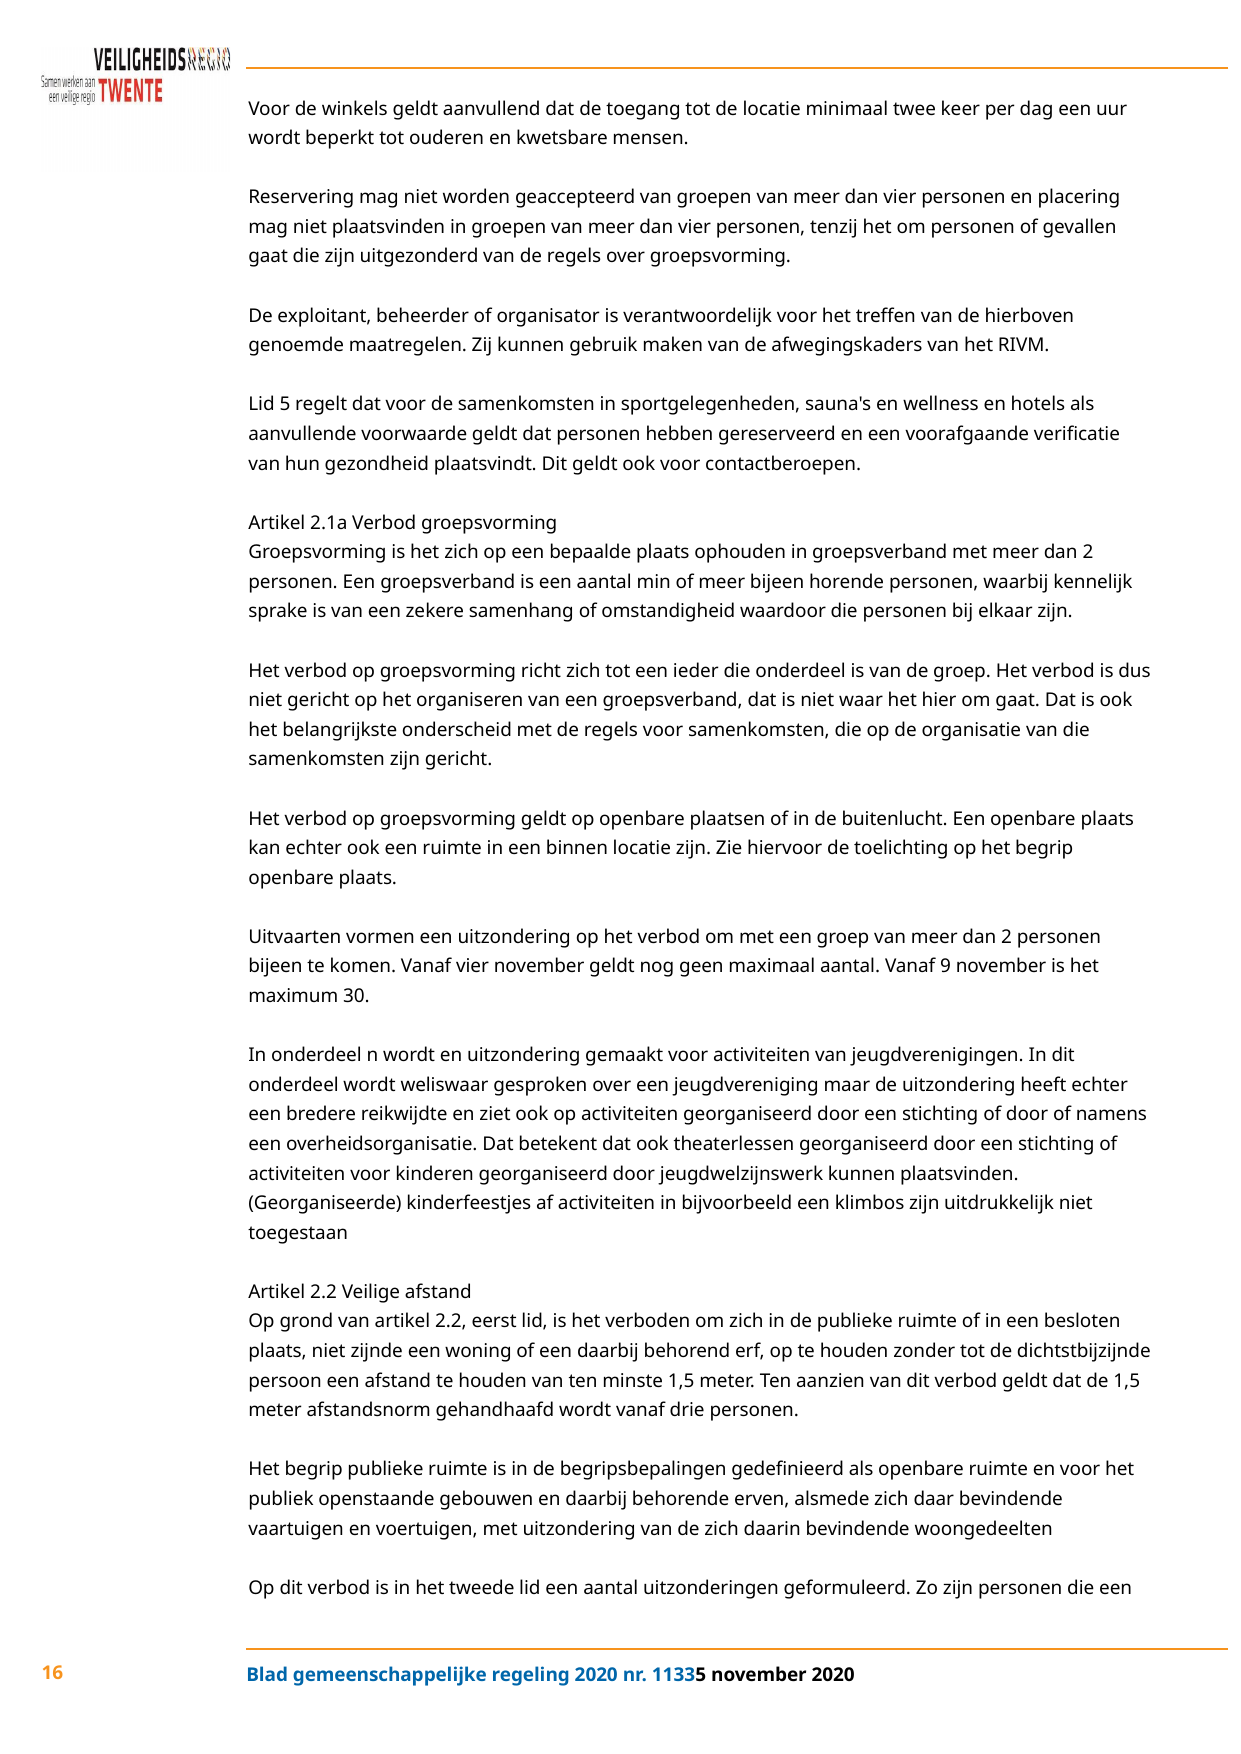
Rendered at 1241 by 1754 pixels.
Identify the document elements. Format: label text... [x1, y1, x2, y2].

text Op grond van artikel 2.2, eerst lid, is het verboden om zich in de publieke ruimte of in een besloten plaats, niet zijnde een woning of een daarbij behorend erf, op te houden zonder tot de dichtstbijzijnde persoon een afstand te houden van ten minste 1,5 meter. Ten aanzien van dit verbod geldt dat de 1,5 meter afstandsnorm gehandhaafd wordt vanaf drie personen. [248, 1308, 1152, 1422]
text Voor de winkels geldt aanvullend dat de toegang tot de locatie minimaal twee keer per dag een uur wordt beperkt tot ouderen en kwetsbare mensen. [248, 95, 1152, 150]
text Uitvaarten vormen een uitzondering op het verbod om met een groep van meer dan 2 personen bijeen te komen. Vanaf vier november geldt nog geen maximaal aantal. Vanaf 9 november is het maximum 30. [248, 923, 1152, 1008]
text Groepsvorming is het zich op een bepaalde plaats ophouden in groepsverband met meer dan 2 personen. Een groepsverband is een aantal min of meer bijeen horende personen, waarbij kennelijk sprake is van een zekere samenhang of omstandigheid waardoor die personen bij elkaar zijn. [248, 538, 1152, 623]
text Op dit verbod is in het tweede lid een aantal uitzonderingen geformuleerd. Zo zijn personen die een [248, 1574, 1152, 1600]
text Artikel 2.2 Veilige afstand [248, 1278, 1152, 1304]
picture [41, 47, 231, 172]
text Reservering mag niet worden geaccepteerd van groepen van meer dan vier personen en placering mag niet plaatsvinden in groepen van meer dan vier personen, tenzij het om personen of gevallen gaat die zijn uitgezonderd van de regels over groepsvorming. [248, 183, 1152, 268]
text Het verbod op groepsvorming geldt op openbare plaatsen of in de buitenlucht. Een openbare plaats kan echter ook een ruimte in een binnen locatie zijn. Zie hiervoor de toelichting op het begrip openbare plaats. [248, 805, 1152, 890]
text Artikel 2.1a Verbod groepsvorming [248, 509, 1152, 535]
text Het begrip publieke ruimte is in de begripsbepalingen gedefinieerd als openbare ruimte en voor het publiek openstaande gebouwen en daarbij behorende erven, alsmede zich daar bevindende vaartuigen en voertuigen, met uitzondering van de zich daarin bevindende woongedeelten [248, 1456, 1152, 1541]
text Lid 5 regelt dat voor de samenkomsten in sportgelegenheden, sauna's en wellness en hotels als aanvullende voorwaarde geldt dat personen hebben gereserveerd en een voorafgaande verificatie van hun gezondheid plaatsvindt. Dit geldt ook voor contactberoepen. [248, 391, 1152, 476]
text De exploitant, beheerder of organisator is verantwoordelijk voor het treffen van de hierboven genoemde maatregelen. Zij kunnen gebruik maken van de afwegingskaders van het RIVM. [248, 302, 1152, 357]
text Het verbod op groepsvorming richt zich tot een ieder die onderdeel is van de groep. Het verbod is dus niet gericht op het organiseren van een groepsverband, dat is niet waar het hier om gaat. Dat is ook het belangrijkste onderscheid met de regels voor samenkomsten, die op de organisatie van die samenkomsten zijn gericht. [248, 657, 1152, 771]
text In onderdeel n wordt en uitzondering gemaakt voor activiteiten van jeugdverenigingen. In dit onderdeel wordt weliswaar gesproken over een jeugdvereniging maar de uitzondering heeft echter een bredere reikwijdte en ziet ook op activiteiten georganiseerd door een stichting of door of namens een overheidsorganisatie. Dat betekent dat ook theaterlessen georganiseerd door een stichting of activiteiten voor kinderen georganiseerd door jeugdwelzijnswerk kunnen plaatsvinden. (Georganiseerde) kinderfeestjes af activiteiten in bijvoorbeeld een klimbos zijn uitdrukkelijk niet toegestaan [248, 1041, 1152, 1245]
